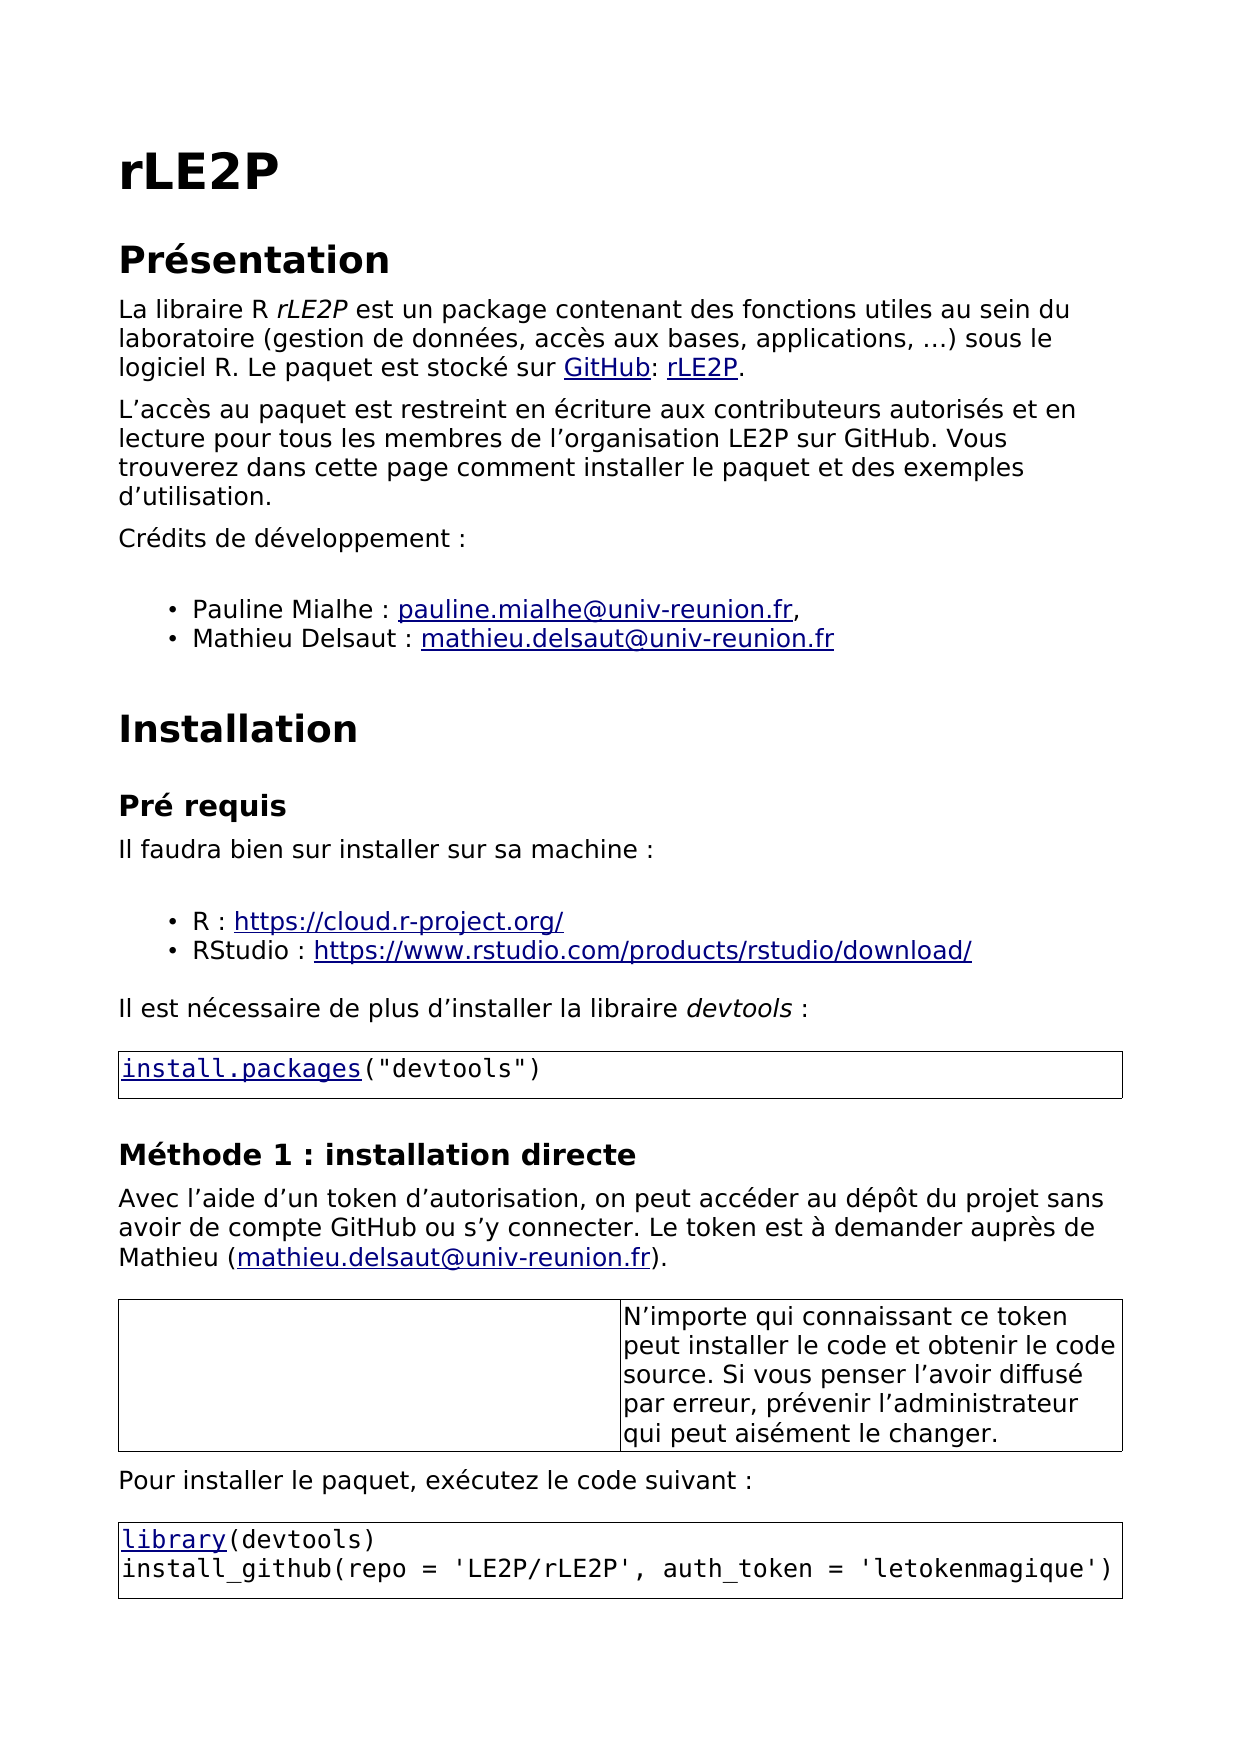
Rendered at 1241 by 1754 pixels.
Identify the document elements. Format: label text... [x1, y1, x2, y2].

table_header N’importe qui connaissant ce token peut installer le code et obtenir le code source. Si vous penser l’avoir diffusé par erreur, prévenir l’administrateur qui peut aisément le changer. [621, 1300, 1122, 1451]
subtitle Méthode 1 : installation directe [118, 1138, 1122, 1172]
table_header install.packages("devtools") [119, 1052, 1122, 1098]
text Avec l’aide d’un token d’autorisation, on peut accéder au dépôt du projet sans avoir de compte GitHub ou s’y connecter. Le token est à demander auprès de Mathieu (mathieu.delsaut@univ-reunion.fr). [118, 1184, 1122, 1272]
text Pour installer le paquet, exécutez le code suivant : [118, 1466, 1122, 1495]
text L’accès au paquet est restreint en écriture aux contributeurs autorisés et en lecture pour tous les membres de l’organisation LE2P sur GitHub. Vous trouverez dans cette page comment installer le paquet et des exemples d’utilisation. [118, 395, 1122, 512]
table_header library(devtools) install_github(repo = 'LE2P/rLE2P', auth_token = 'letokenmagique') [119, 1523, 1122, 1598]
list Pauline Mialhe : pauline.mialhe@univ-reunion.fr, [177, 595, 1122, 624]
subtitle Présentation [118, 239, 1122, 282]
text Il faudra bien sur installer sur sa machine : [118, 836, 1122, 865]
subtitle rLE2P [118, 143, 1122, 201]
text Crédits de développement : [118, 524, 1122, 553]
subtitle Installation [118, 708, 1122, 752]
list R : https://cloud.r-project.org/ [177, 907, 1122, 936]
list Mathieu Delsaut : mathieu.delsaut@univ-reunion.fr [177, 624, 1122, 654]
list RStudio : https://www.rstudio.com/products/rstudio/download/ [177, 936, 1122, 965]
subtitle Pré requis [118, 789, 1122, 823]
text Il est nécessaire de plus d’installer la libraire devtools : [118, 995, 1122, 1024]
text La libraire R rLE2P est un package contenant des fonctions utiles au sein du laboratoire (gestion de données, accès aux bases, applications, …) sous le logiciel R. Le paquet est stocké sur GitHub: rLE2P. [118, 295, 1122, 382]
table_header [119, 1300, 620, 1451]
